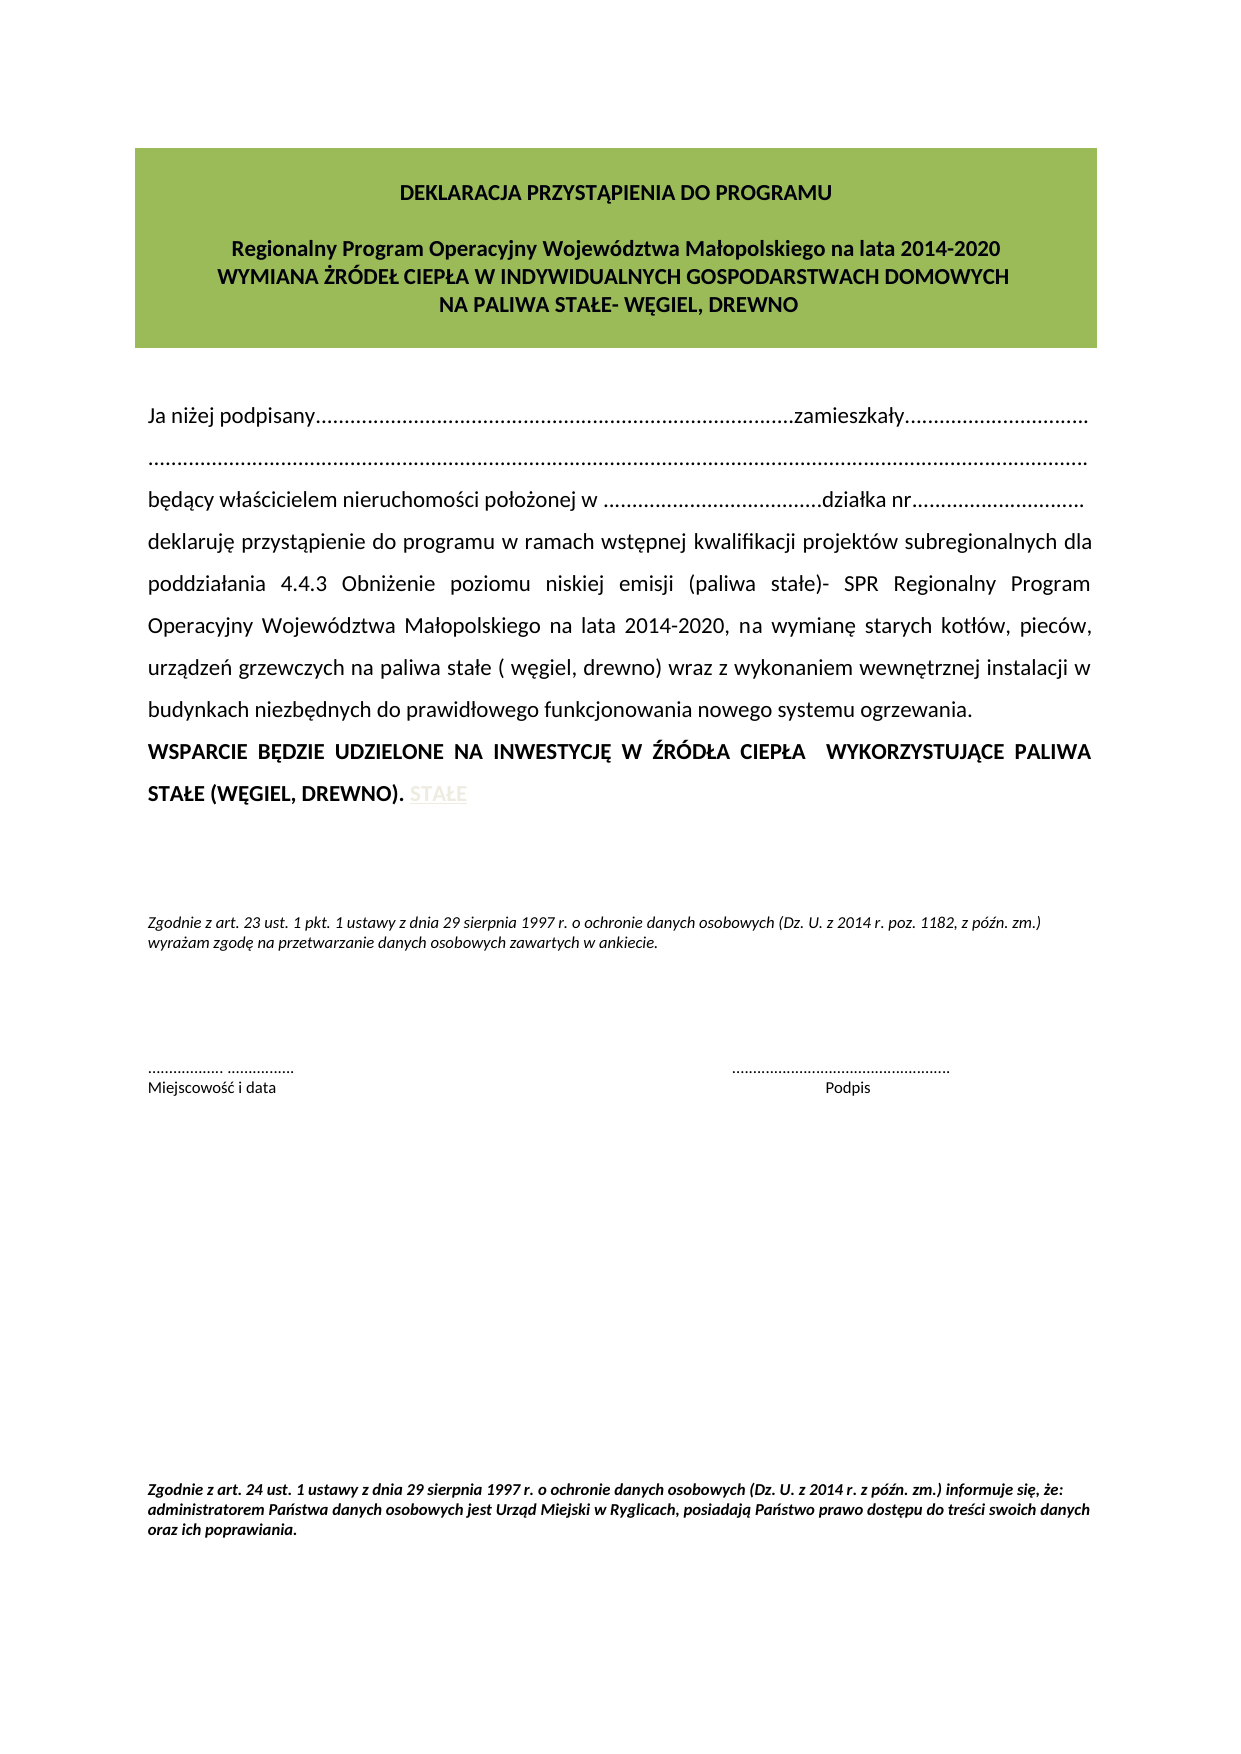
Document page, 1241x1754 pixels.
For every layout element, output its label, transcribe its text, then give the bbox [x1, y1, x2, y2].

text Ja niżej podpisany...................................................................................zamieszkały................................ [148, 401, 1093, 429]
text Zgodnie z art. 24 ust. 1 ustawy z dnia 29 sierpnia 1997 r. o ochronie danych osobowych (Dz. U. z 2014 r. z późn. zm.) informuje się, że: administratorem Państwa danych osobowych jest Urząd Miejski w Ryglicach, posiadają Państwo prawo dostępu do treści swoich danych oraz ich poprawiania. [148, 1479, 1093, 1540]
text .................. ................ .................................................... [148, 1057, 1093, 1077]
text deklaruję przystąpienie do programu w ramach wstępnej kwalifikacji projektów subregionalnych dla poddziałania 4.4.3 Obniżenie poziomu niskiej emisji (paliwa stałe)- SPR Regionalny Program Operacyjny Województwa Małopolskiego na lata 2014-2020, na wymianę starych kotłów, pieców, urządzeń grzewczych na paliwa stałe ( węgiel, drewno) wraz z wykonaniem wewnętrznej instalacji w budynkach niezbędnych do prawidłowego funkcjonowania nowego systemu ogrzewania. [148, 527, 1093, 723]
text Zgodnie z art. 23 ust. 1 pkt. 1 ustawy z dnia 29 sierpnia 1997 r. o ochronie danych osobowych (Dz. U. z 2014 r. poz. 1182, z późn. zm.) wyrażam zgodę na przetwarzanie danych osobowych zawartych w ankiecie. [148, 912, 1093, 953]
text ................................................................................................................................................................... [148, 443, 1093, 471]
table_header DEKLARACJA PRZYSTĄPIENIA DO PROGRAMU Regionalny Program Operacyjny Województwa Małopolskiego na lata 2014-2020 WYMIANA ŻRÓDEŁ CIEPŁA W INDYWIDUALNYCH GOSPODARSTWACH DOMOWYCH NA PALIWA STAŁE- WĘGIEL, DREWNO [138, 150, 1095, 346]
text Miejscowość i data Podpis [148, 1077, 1093, 1098]
text WSPARCIE BĘDZIE UDZIELONE NA INWESTYCJĘ W ŹRÓDŁA CIEPŁA WYKORZYSTUJĄCE PALIWA STAŁE (WĘGIEL, DREWNO). STAŁE [148, 737, 1093, 807]
text będący właścicielem nieruchomości położonej w ......................................działka nr.............................. [148, 485, 1093, 513]
